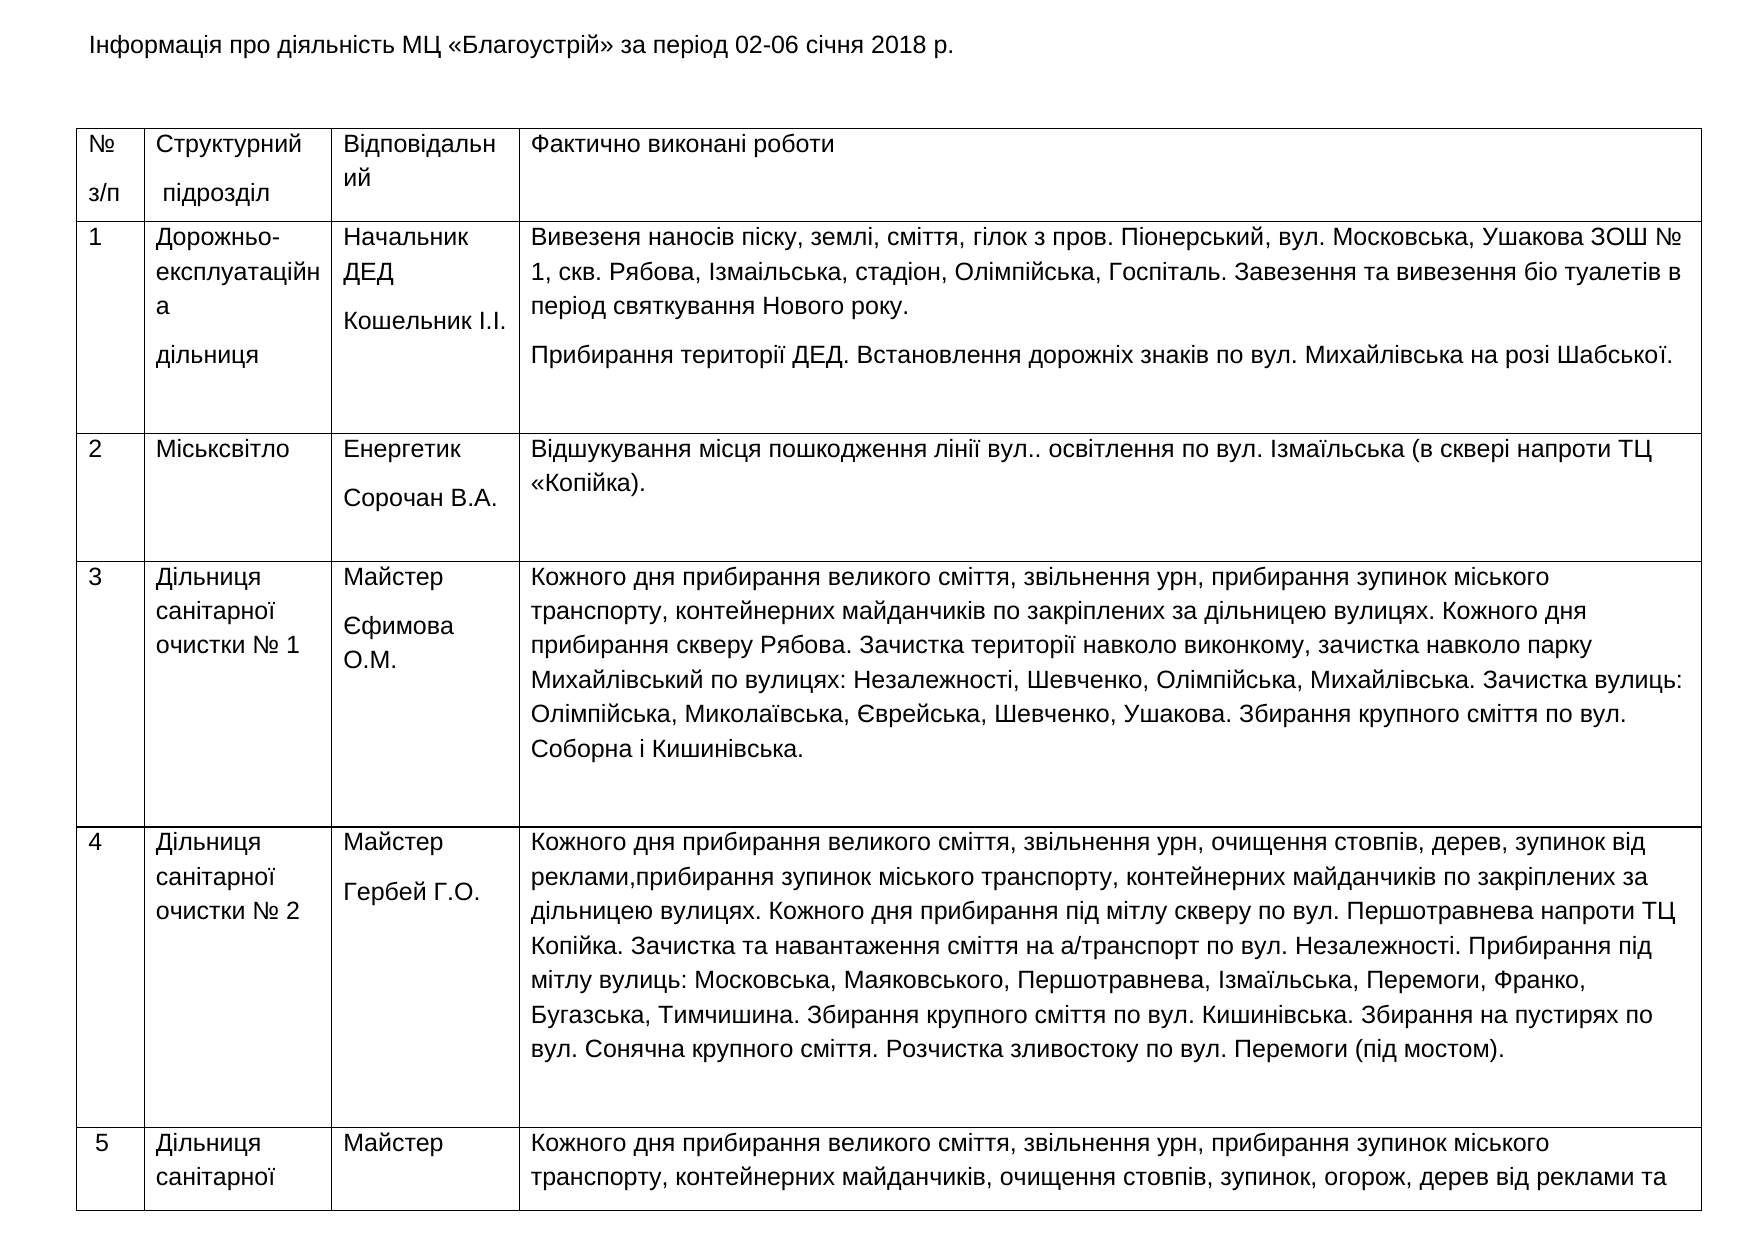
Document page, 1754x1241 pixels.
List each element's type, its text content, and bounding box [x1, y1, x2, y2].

table_header № з/п [77, 129, 144, 221]
table_cell Кожного дня прибирання великого сміття, звільнення урн, прибирання зупинок міського транспорту, контейнерних майданчиків, очищення стовпів, зупинок, огорож, дерев від реклами та [520, 1128, 1701, 1209]
table_cell 3 [77, 562, 144, 826]
table_cell Майстер [332, 1128, 519, 1209]
table_header Відповідальний [332, 129, 519, 221]
table_cell 2 [77, 434, 144, 561]
table_cell Дільниця санітарної [145, 1128, 331, 1209]
table_cell Дільниця санітарної очистки № 1 [145, 562, 331, 826]
table_cell Дільниця санітарної очистки № 2 [145, 828, 331, 1127]
table_cell Вивезеня наносів піску, землі, сміття, гілок з пров. Піонерський, вул. Московська, Ушакова ЗОШ № 1, скв. Рябова, Ізмаільська, стадіон, Олімпійська, Госпіталь. Завезення та вивезення біо туалетів в період святкування Нового року. Прибирання території ДЕД. Встановлення дорожніх знаків по вул. Михайлівська на розі Шабської. [520, 222, 1701, 433]
table_cell Майстер Гербей Г.О. [332, 828, 519, 1127]
table_cell Начальник ДЕД Кошельник І.І. [332, 222, 519, 433]
table_cell 5 [77, 1128, 144, 1209]
table_cell Міськсвітло [145, 434, 331, 561]
table_cell Кожного дня прибирання великого сміття, звільнення урн, очищення стовпів, дерев, зупинок від реклами,прибирання зупинок міського транспорту, контейнерних майданчиків по закріплених за дільницею вулицях. Кожного дня прибирання під мітлу скверу по вул. Першотравнева напроти ТЦ Копійка. Зачистка та навантаження сміття на а/транспорт по вул. Незалежності. Прибирання під мітлу вулиць: Московська, Маяковського, Першотравнева, Ізмаїльська, Перемоги, Франко, Бугазська, Тимчишина. Збирання крупного сміття по вул. Кишинівська. Збирання на пустирях по вул. Сонячна крупного сміття. Розчистка зливостоку по вул. Перемоги (під мостом). [520, 828, 1701, 1127]
text Інформація про діяльність МЦ «Благоустрій» за період 02-06 січня 2018 р. [89, 29, 1695, 58]
table_cell 1 [77, 222, 144, 433]
table_cell Майстер Єфимова О.М. [332, 562, 519, 826]
table_header Фактично виконані роботи [520, 129, 1701, 221]
table_cell Кожного дня прибирання великого сміття, звільнення урн, прибирання зупинок міського транспорту, контейнерних майданчиків по закріплених за дільницею вулицях. Кожного дня прибирання скверу Рябова. Зачистка території навколо виконкому, зачистка навколо парку Михайлівський по вулицях: Незалежності, Шевченко, Олімпійська, Михайлівська. Зачистка вулиць: Олімпійська, Миколаївська, Єврейська, Шевченко, Ушакова. Збирання крупного сміття по вул. Соборна і Кишинівська. [520, 562, 1701, 826]
table_header Структурний підрозділ [145, 129, 331, 221]
table_cell Відшукування місця пошкодження лінії вул.. освітлення по вул. Ізмаїльська (в сквері напроти ТЦ «Копійка). [520, 434, 1701, 561]
table_cell 4 [77, 828, 144, 1127]
table_cell Енергетик Сорочан В.А. [332, 434, 519, 561]
table_cell Дорожньо-експлуатаційна дільниця [145, 222, 331, 433]
